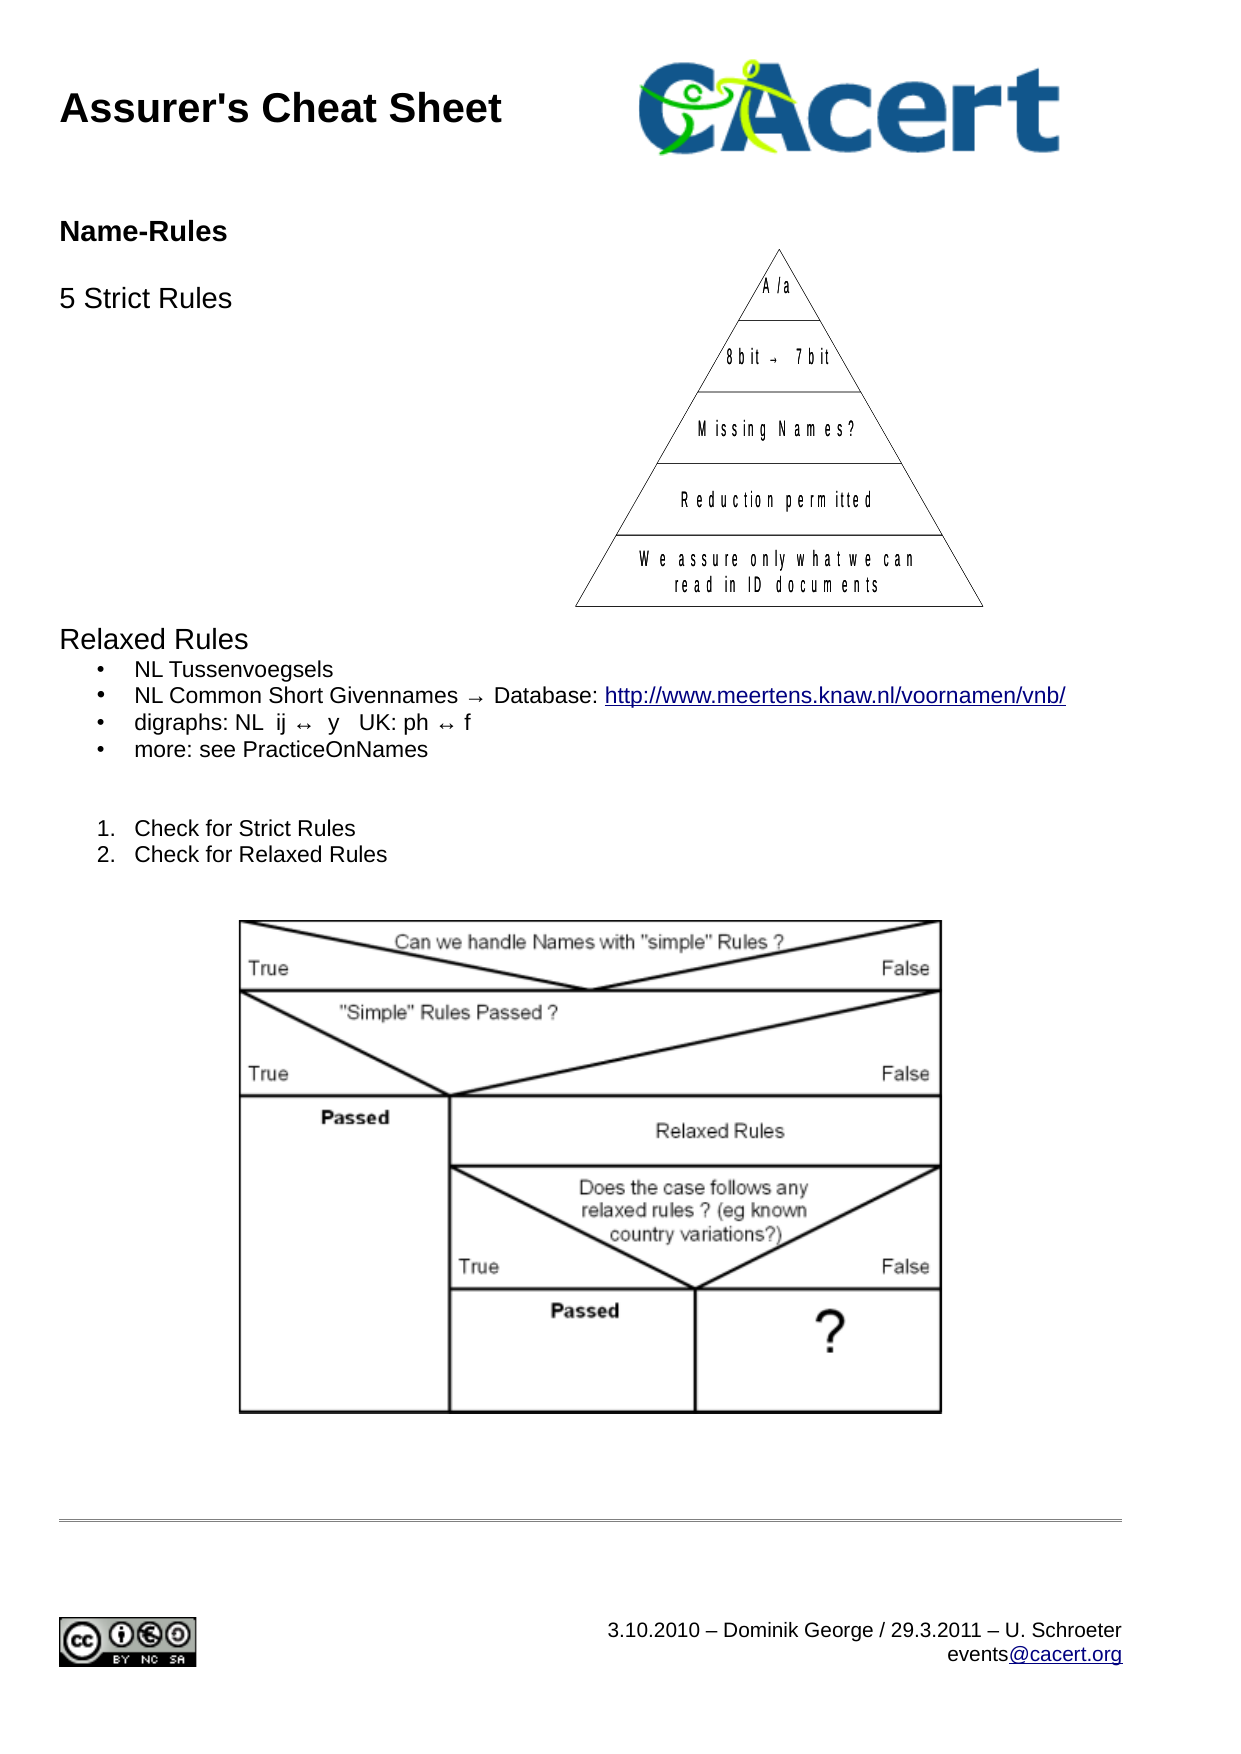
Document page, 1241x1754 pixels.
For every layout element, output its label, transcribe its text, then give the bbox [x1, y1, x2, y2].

text Name-Rules [59, 214, 1122, 248]
picture [238, 920, 943, 1414]
list more: see PracticeOnNames [97, 736, 1122, 762]
text 5 Strict Rules [799, 281, 1122, 315]
list NL Common Short Givennames → Database: http://www.meertens.knaw.nl/voornamen/vnb/ [97, 682, 1122, 709]
list Check for Relaxed Rules [97, 841, 1122, 867]
text 5 Strict Rules [743, 281, 816, 315]
picture [59, 1617, 197, 1667]
text Relaxed Rules [59, 622, 1122, 656]
list NL Tussenvoegsels [97, 656, 1122, 682]
text 5 Strict Rules [59, 281, 760, 315]
list digraphs: NL ij ↔ y UK: ph ↔ f [97, 709, 1122, 736]
list Check for Strict Rules [97, 814, 1122, 841]
picture [638, 59, 1061, 156]
